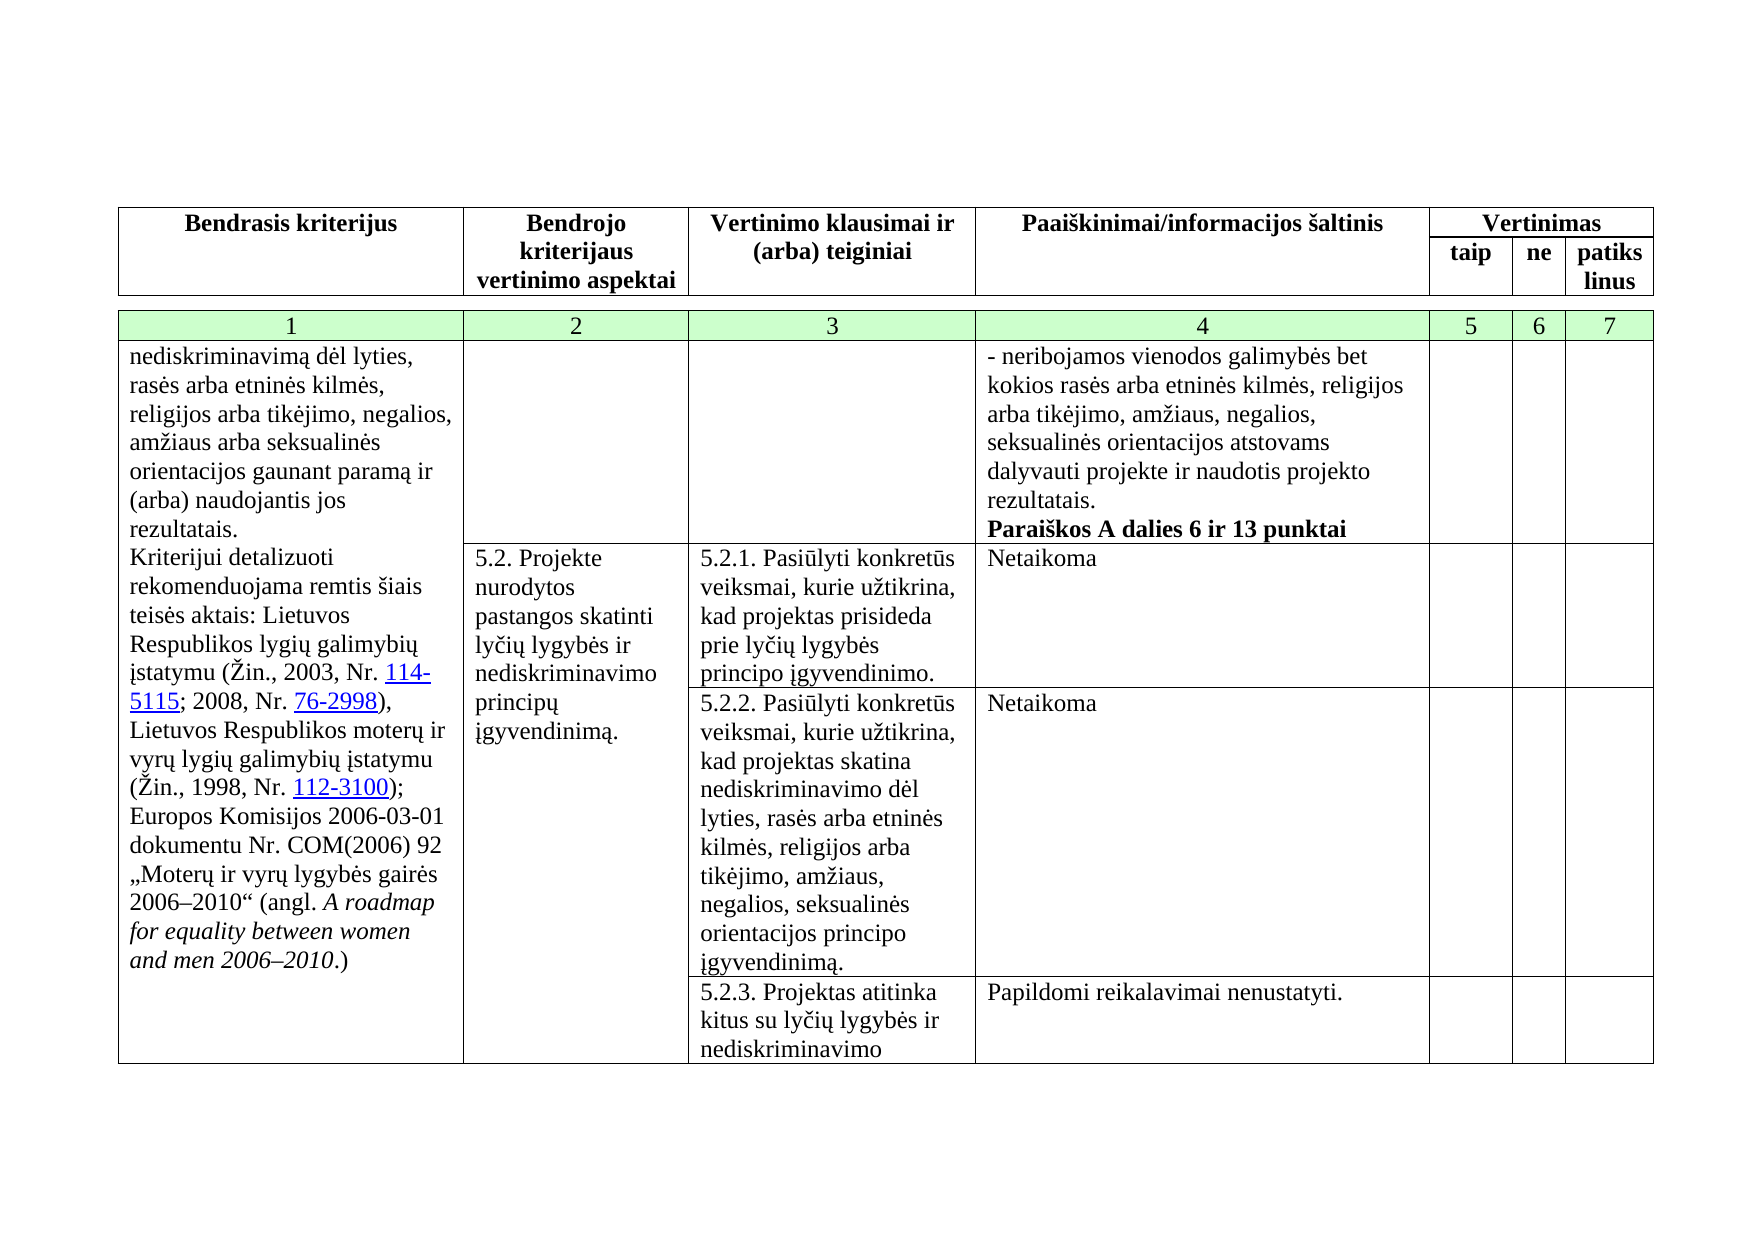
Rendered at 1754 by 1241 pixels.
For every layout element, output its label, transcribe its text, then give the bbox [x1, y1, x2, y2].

table_cell 5 [1430, 311, 1512, 340]
table_cell 6 [1513, 311, 1565, 340]
table_cell 3 [689, 311, 975, 340]
table_header Paaiškinimai/informacijos šaltinis [976, 208, 1429, 295]
table_cell [689, 296, 976, 310]
table_cell [1566, 977, 1653, 1063]
table_cell 5.2. Projekte nurodytos pastangos skatinti lyčių lygybės ir nediskriminavimo principų įgyvendinimą. [464, 544, 688, 1063]
table_cell [118, 296, 464, 310]
table_cell [976, 296, 1429, 310]
table_cell [1429, 296, 1512, 310]
table_cell [689, 341, 975, 542]
table_cell [1430, 341, 1512, 542]
table_cell 1 [119, 311, 463, 340]
table_cell 4 [976, 311, 1429, 340]
table_cell [1566, 296, 1653, 310]
table_cell Netaikoma [976, 688, 1429, 976]
table_cell ne [1513, 238, 1565, 295]
table_cell nediskriminavimą dėl lyties, rasės arba etninės kilmės, religijos arba tikėjimo, negalios, amžiaus arba seksualinės orientacijos gaunant paramą ir (arba) naudojantis jos rezultatais. Kriterijui detalizuoti rekomenduojama remtis šiais teisės aktais: Lietuvos Respublikos lygių galimybių įstatymu (Žin., 2003, Nr. 114-5115; 2008, Nr. 76-2998), Lietuvos Respublikos moterų ir vyrų lygių galimybių įstatymu (Žin., 1998, Nr. 112-3100); Europos Komisijos 2006-03-01 dokumentu Nr. COM(2006) 92 „Moterų ir vyrų lygybės gairės 2006–2010“ (angl. A roadmap for equality between women and men 2006–2010.) [119, 341, 463, 1063]
table_cell [1513, 544, 1565, 687]
table_header Vertinimas [1430, 208, 1653, 236]
table_cell 2 [464, 311, 688, 340]
table_cell [1566, 341, 1653, 542]
table_cell [1566, 688, 1653, 976]
table_cell [464, 296, 689, 310]
table_cell [1430, 977, 1512, 1063]
table_cell 5.2.2. Pasiūlyti konkretūs veiksmai, kurie užtikrina, kad projektas skatina nediskriminavimo dėl lyties, rasės arba etninės kilmės, religijos arba tikėjimo, amžiaus, negalios, seksualinės orientacijos principo įgyvendinimą. [689, 688, 975, 976]
table_cell 5.2.3. Projektas atitinka kitus su lyčių lygybės ir nediskriminavimo [689, 977, 975, 1063]
table_header Bendrasis kriterijus [119, 208, 463, 295]
table_cell [1430, 544, 1512, 687]
table_cell [1512, 296, 1566, 310]
table_cell Netaikoma [976, 544, 1429, 687]
table_cell [1513, 341, 1565, 542]
table_cell patikslinus [1566, 238, 1653, 295]
table_header Vertinimo klausimai ir (arba) teiginiai [689, 208, 975, 295]
table_cell 5.2.1. Pasiūlyti konkretūs veiksmai, kurie užtikrina, kad projektas prisideda prie lyčių lygybės principo įgyvendinimo. [689, 544, 975, 687]
table_cell 7 [1566, 311, 1653, 340]
table_cell [1430, 688, 1512, 976]
table_cell - neribojamos vienodos galimybės bet kokios rasės arba etninės kilmės, religijos arba tikėjimo, amžiaus, negalios, seksualinės orientacijos atstovams dalyvauti projekte ir naudotis projekto rezultatais. Paraiškos A dalies 6 ir 13 punktai [976, 341, 1429, 542]
table_header Bendrojo kriterijaus vertinimo aspektai [464, 208, 688, 295]
table_cell taip [1430, 238, 1512, 295]
table_cell [1513, 977, 1565, 1063]
table_cell [1566, 544, 1653, 687]
table_cell [1513, 688, 1565, 976]
table_cell Papildomi reikalavimai nenustatyti. [976, 977, 1429, 1063]
table_cell [464, 341, 688, 542]
